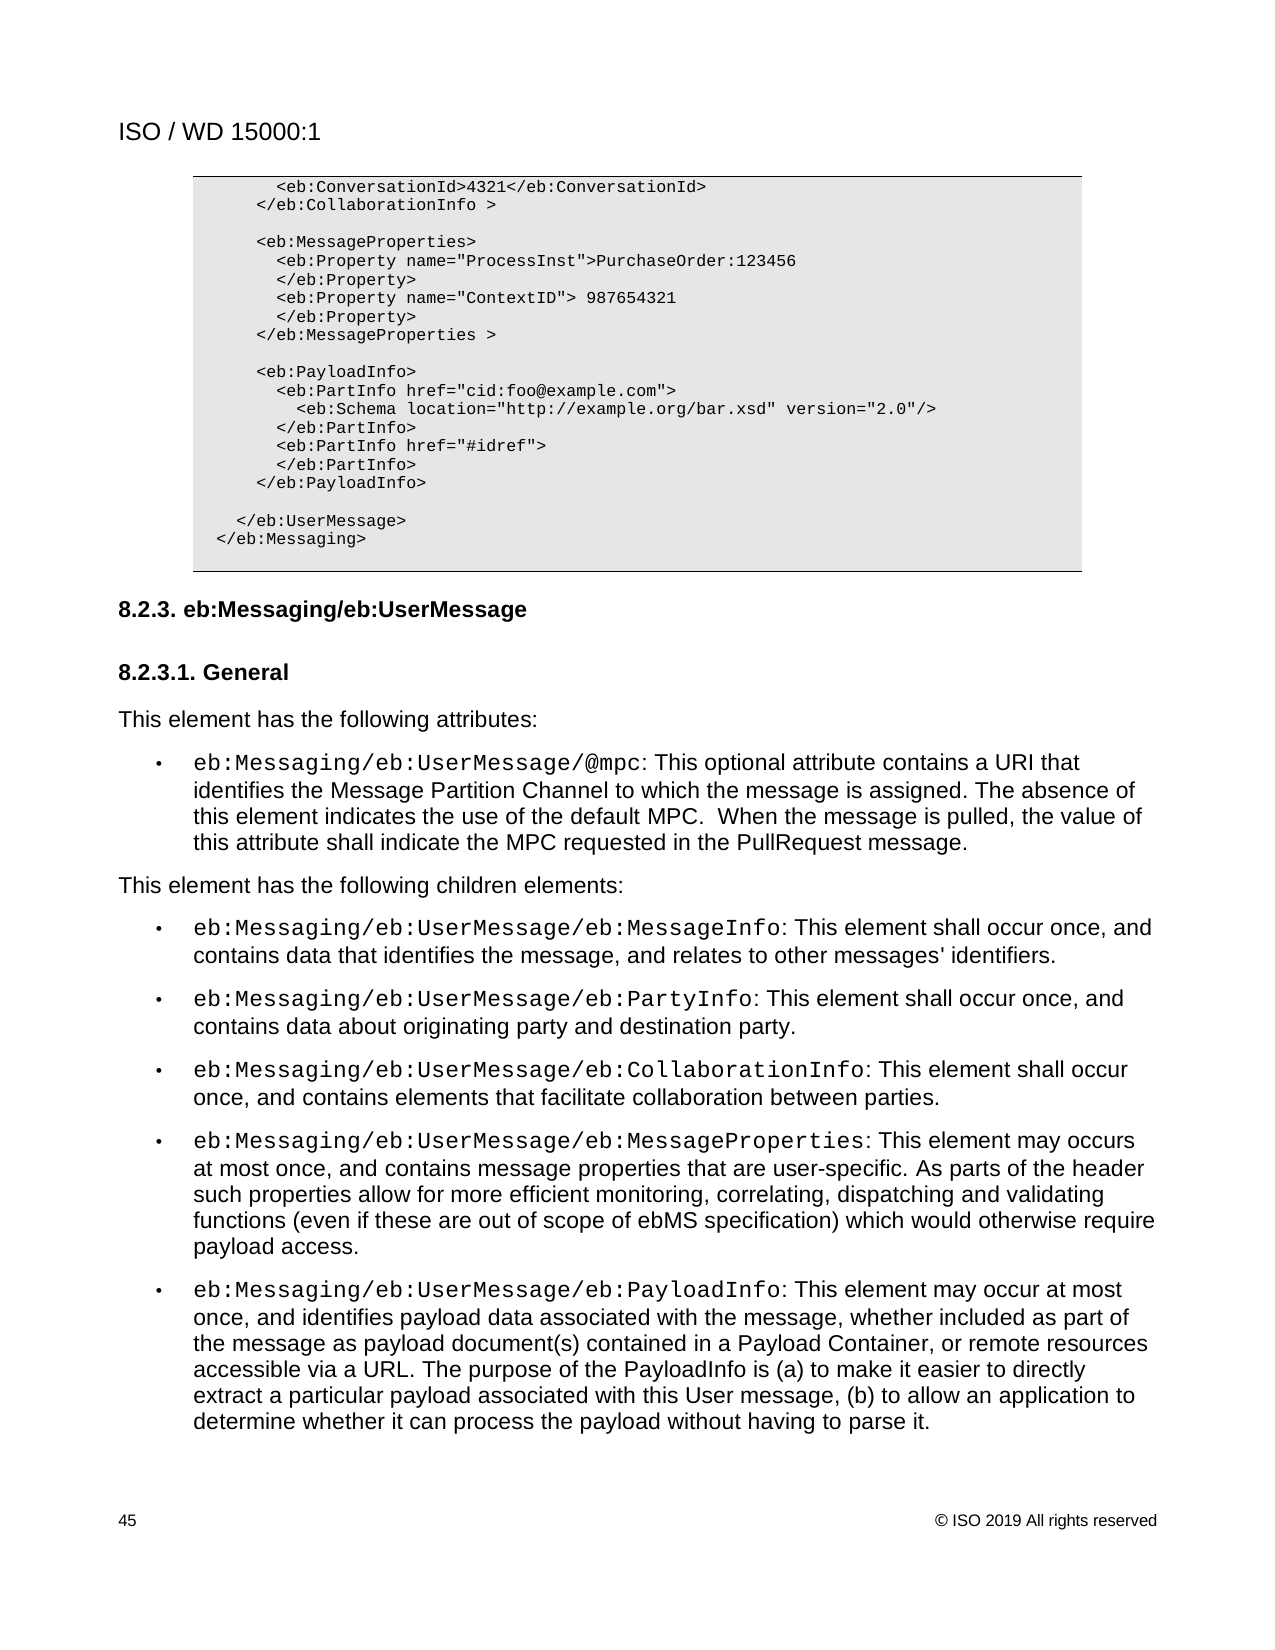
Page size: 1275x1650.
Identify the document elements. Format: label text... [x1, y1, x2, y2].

text <eb:Property name="ProcessInst">PurchaseOrder:123456 [193, 250, 1082, 268]
text This element has the following attributes: [118, 706, 1157, 732]
list eb:Messaging/eb:UserMessage/@mpc: This optional attribute contains a URI that identifies the Message Partition Channel to which the message is assigned. The absence of this element indicates the use of the default MPC. When the message is pulled, the value of this attribute shall indicate the MPC requested in the PullRequest message. [156, 749, 1157, 855]
list eb:Messaging/eb:UserMessage/eb:PartyInfo: This element shall occur once, and contains data about originating party and destination party. [156, 986, 1157, 1040]
text <eb:MessageProperties> [193, 231, 1082, 250]
text <eb:PartInfo href="#idref"> [193, 435, 1082, 454]
text <eb:Property name="ContextID"> 987654321 [193, 287, 1082, 305]
list eb:Messaging/eb:UserMessage/eb:MessageProperties: This element may occurs at most once, and contains message properties that are user-specific. As parts of the header such properties allow for more efficient monitoring, correlating, dispatching and validating functions (even if these are out of scope of ebMS specification) which would otherwise require payload access. [156, 1127, 1157, 1259]
text <eb:ConversationId>4321</eb:ConversationId> [193, 177, 1082, 194]
text <eb:PayloadInfo> [193, 361, 1082, 379]
text This element has the following children elements: [118, 872, 1157, 898]
text <eb:PartInfo href="cid:foo@example.com"> [193, 379, 1082, 398]
text </eb:Messaging> [193, 528, 1082, 546]
list eb:Messaging/eb:UserMessage/eb:MessageInfo: This element shall occur once, and contains data that identifies the message, and relates to other messages' identifiers. [156, 915, 1157, 969]
text </eb:CollaborationInfo > [193, 194, 1082, 213]
text </eb:Property> [193, 268, 1082, 287]
text </eb:MessageProperties > [193, 324, 1082, 342]
text </eb:PayloadInfo> [193, 472, 1082, 491]
text </eb:Property> [193, 305, 1082, 324]
subtitle General [118, 659, 1157, 686]
text <eb:Schema location="http://example.org/bar.xsd" version="2.0"/> [193, 398, 1082, 417]
text </eb:PartInfo> [193, 454, 1082, 472]
list eb:Messaging/eb:UserMessage/eb:PayloadInfo: This element may occur at most once, and identifies payload data associated with the message, whether included as part of the message as payload document(s) contained in a Payload Container, or remote resources accessible via a URL. The purpose of the PayloadInfo is (a) to make it easier to directly extract a particular payload associated with this User message, (b) to allow an application to determine whether it can process the payload without having to parse it. [156, 1276, 1157, 1434]
list eb:Messaging/eb:UserMessage/eb:CollaborationInfo: This element shall occur once, and contains elements that facilitate collaboration between parties. [156, 1056, 1157, 1111]
text </eb:PartInfo> [193, 417, 1082, 435]
text </eb:UserMessage> [193, 509, 1082, 528]
subtitle eb:Messaging/eb:UserMessage [118, 596, 1157, 622]
